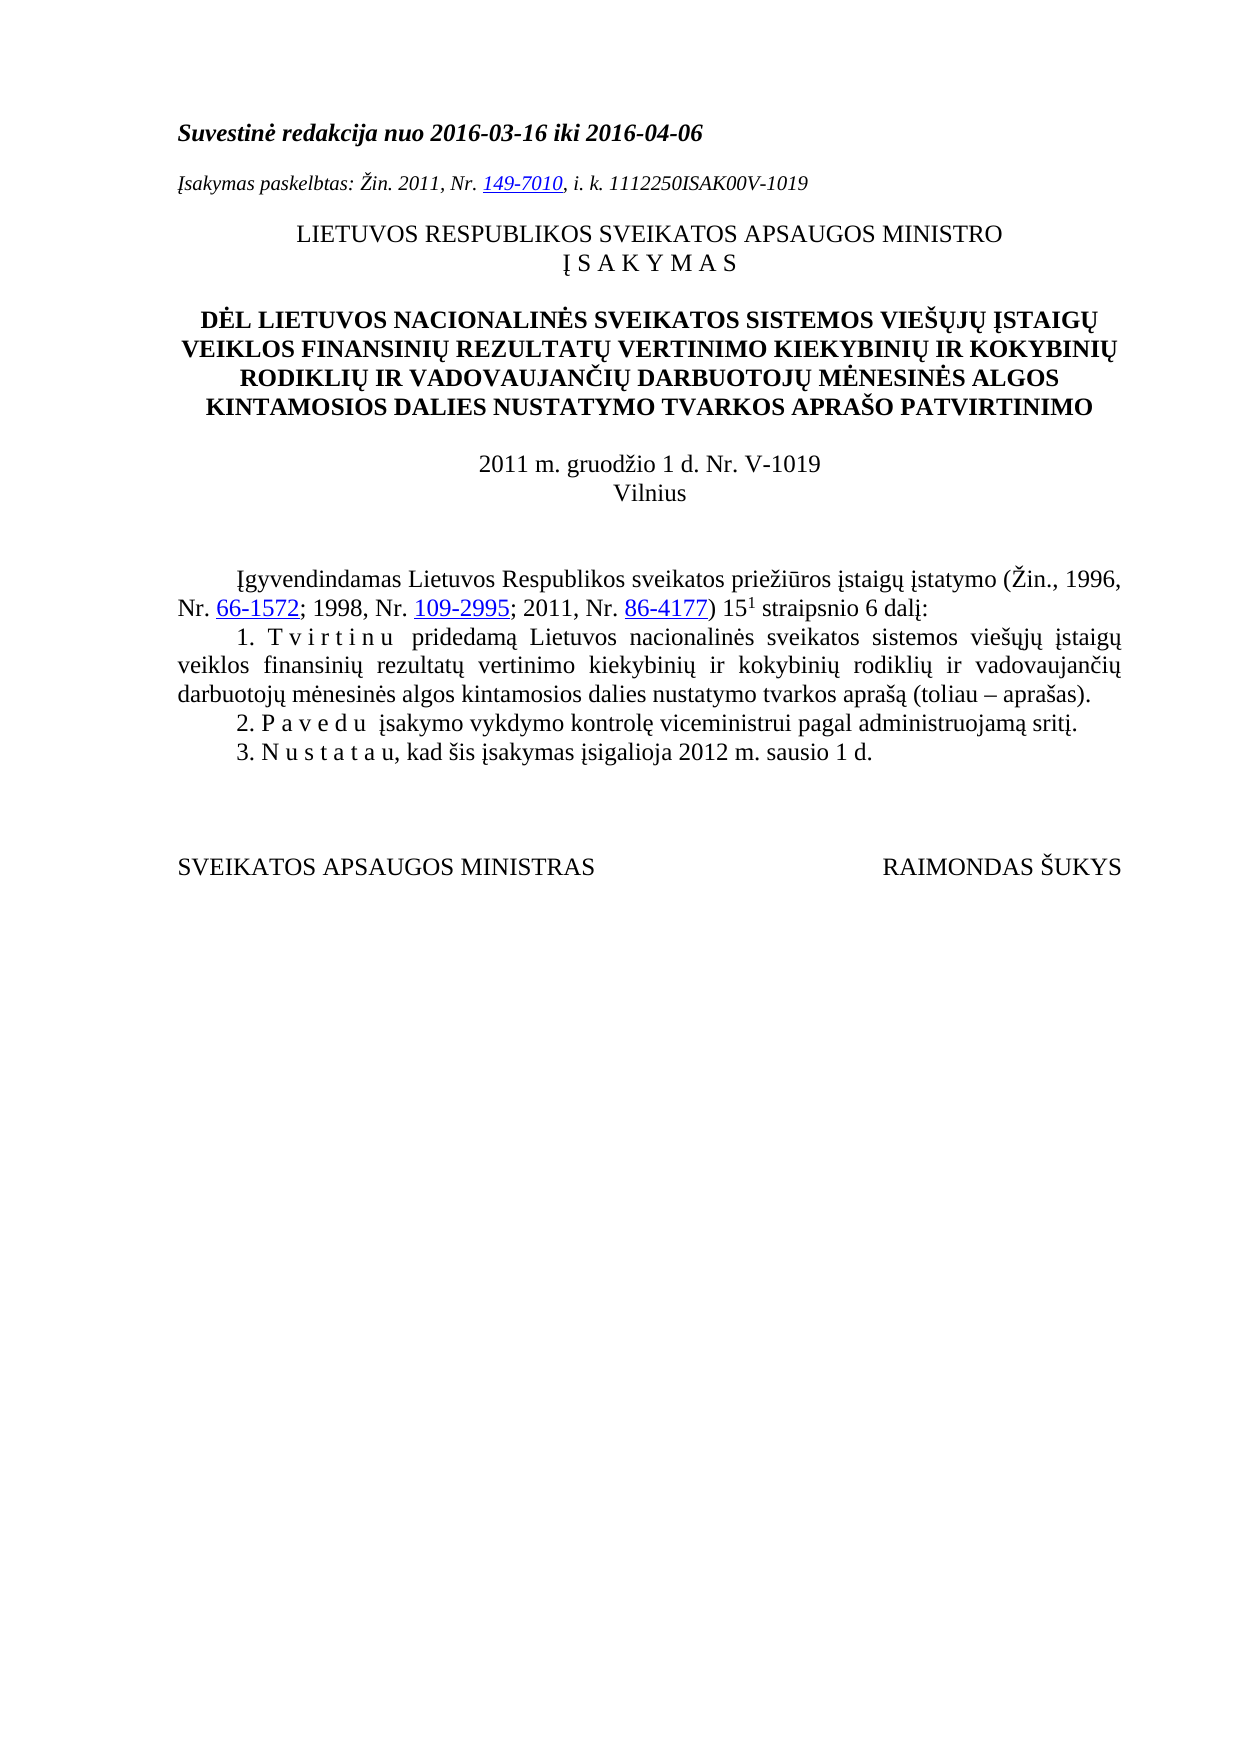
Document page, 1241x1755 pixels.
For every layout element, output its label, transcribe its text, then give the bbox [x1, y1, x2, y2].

text 2011 m. gruodžio 1 d. Nr. V-1019 [177, 449, 1122, 478]
text SVEIKATOS APSAUGOS MINISTRAS RAIMONDAS ŠUKYS [177, 852, 1122, 880]
text Suvestinė redakcija nuo 2016-03-16 iki 2016-04-06 [177, 118, 1122, 147]
text Vilnius [177, 478, 1122, 507]
text 1. Tvirtinu pridedamą Lietuvos nacionalinės sveikatos sistemos viešųjų įstaigų veiklos finansinių rezultatų vertinimo kiekybinių ir kokybinių rodiklių ir vadovaujančių darbuotojų mėnesinės algos kintamosios dalies nustatymo tvarkos aprašą (toliau – aprašas). [177, 622, 1122, 708]
text Įgyvendindamas Lietuvos Respublikos sveikatos priežiūros įstaigų įstatymo (Žin., 1996, Nr. 66-1572; 1998, Nr. 109-2995; 2011, Nr. 86-4177) 151 straipsnio 6 dalį: [177, 564, 1122, 622]
text 2. Pavedu įsakymo vykdymo kontrolę viceministrui pagal administruojamą sritį. [177, 708, 1122, 737]
text ĮSAKYMAS [177, 248, 1122, 277]
text LIETUVOS RESPUBLIKOS SVEIKATOS APSAUGOS MINISTRO [177, 219, 1122, 248]
text 3. Nustatau, kad šis įsakymas įsigalioja 2012 m. sausio 1 d. [177, 737, 1122, 765]
text Įsakymas paskelbtas: Žin. 2011, Nr. 149-7010, i. k. 1112250ISAK00V-1019 [177, 171, 1122, 195]
text DĖL LIETUVOS NACIONALINĖS SVEIKATOS SISTEMOS VIEŠŲJŲ ĮSTAIGŲ VEIKLOS FINANSINIŲ REZULTATŲ VERTINIMO KIEKYBINIŲ IR KOKYBINIŲ RODIKLIŲ IR VADOVAUJANČIŲ DARBUOTOJŲ MĖNESINĖS ALGOS KINTAMOSIOS DALIES NUSTATYMO TVARKOS APRAŠO PATVIRTINIMO [177, 305, 1122, 420]
